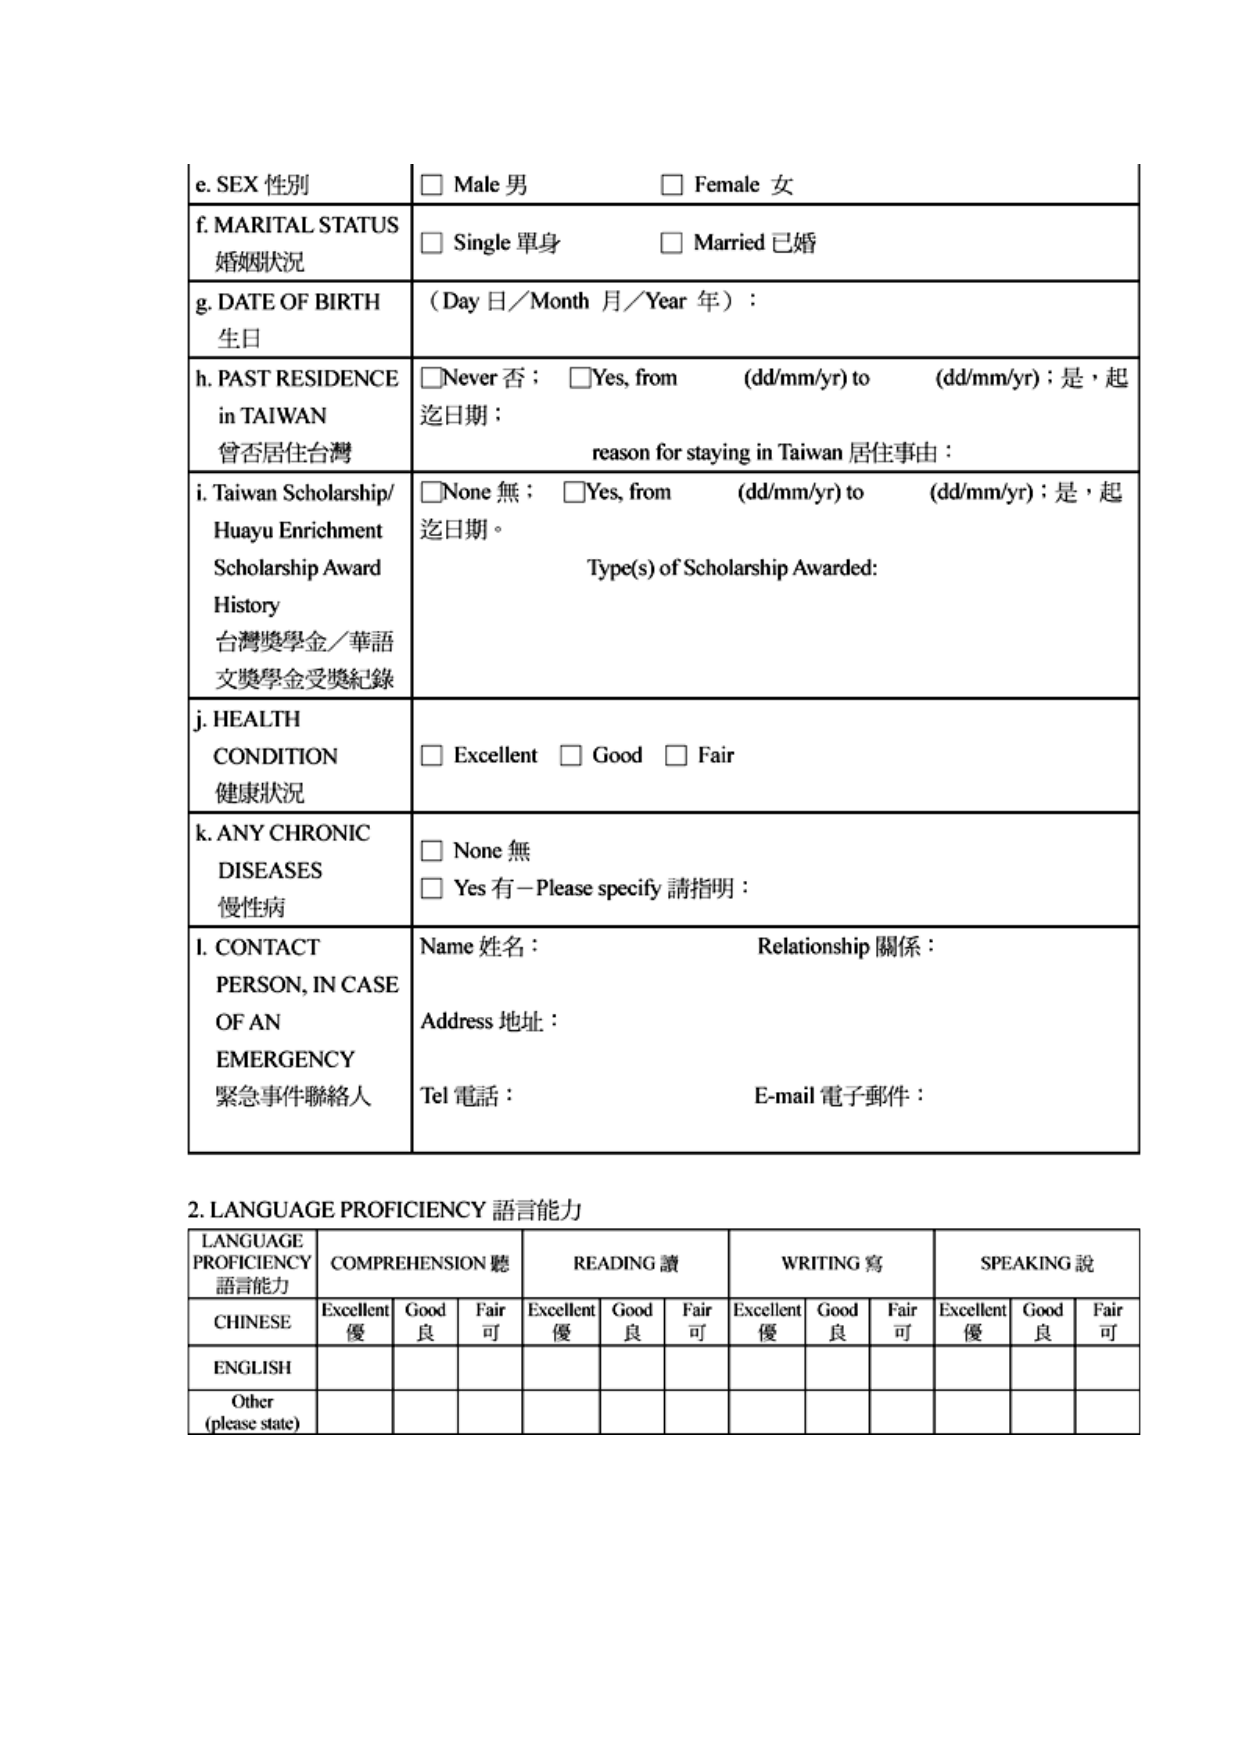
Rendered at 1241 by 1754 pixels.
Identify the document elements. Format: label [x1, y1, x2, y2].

picture [187, 164, 1141, 1435]
